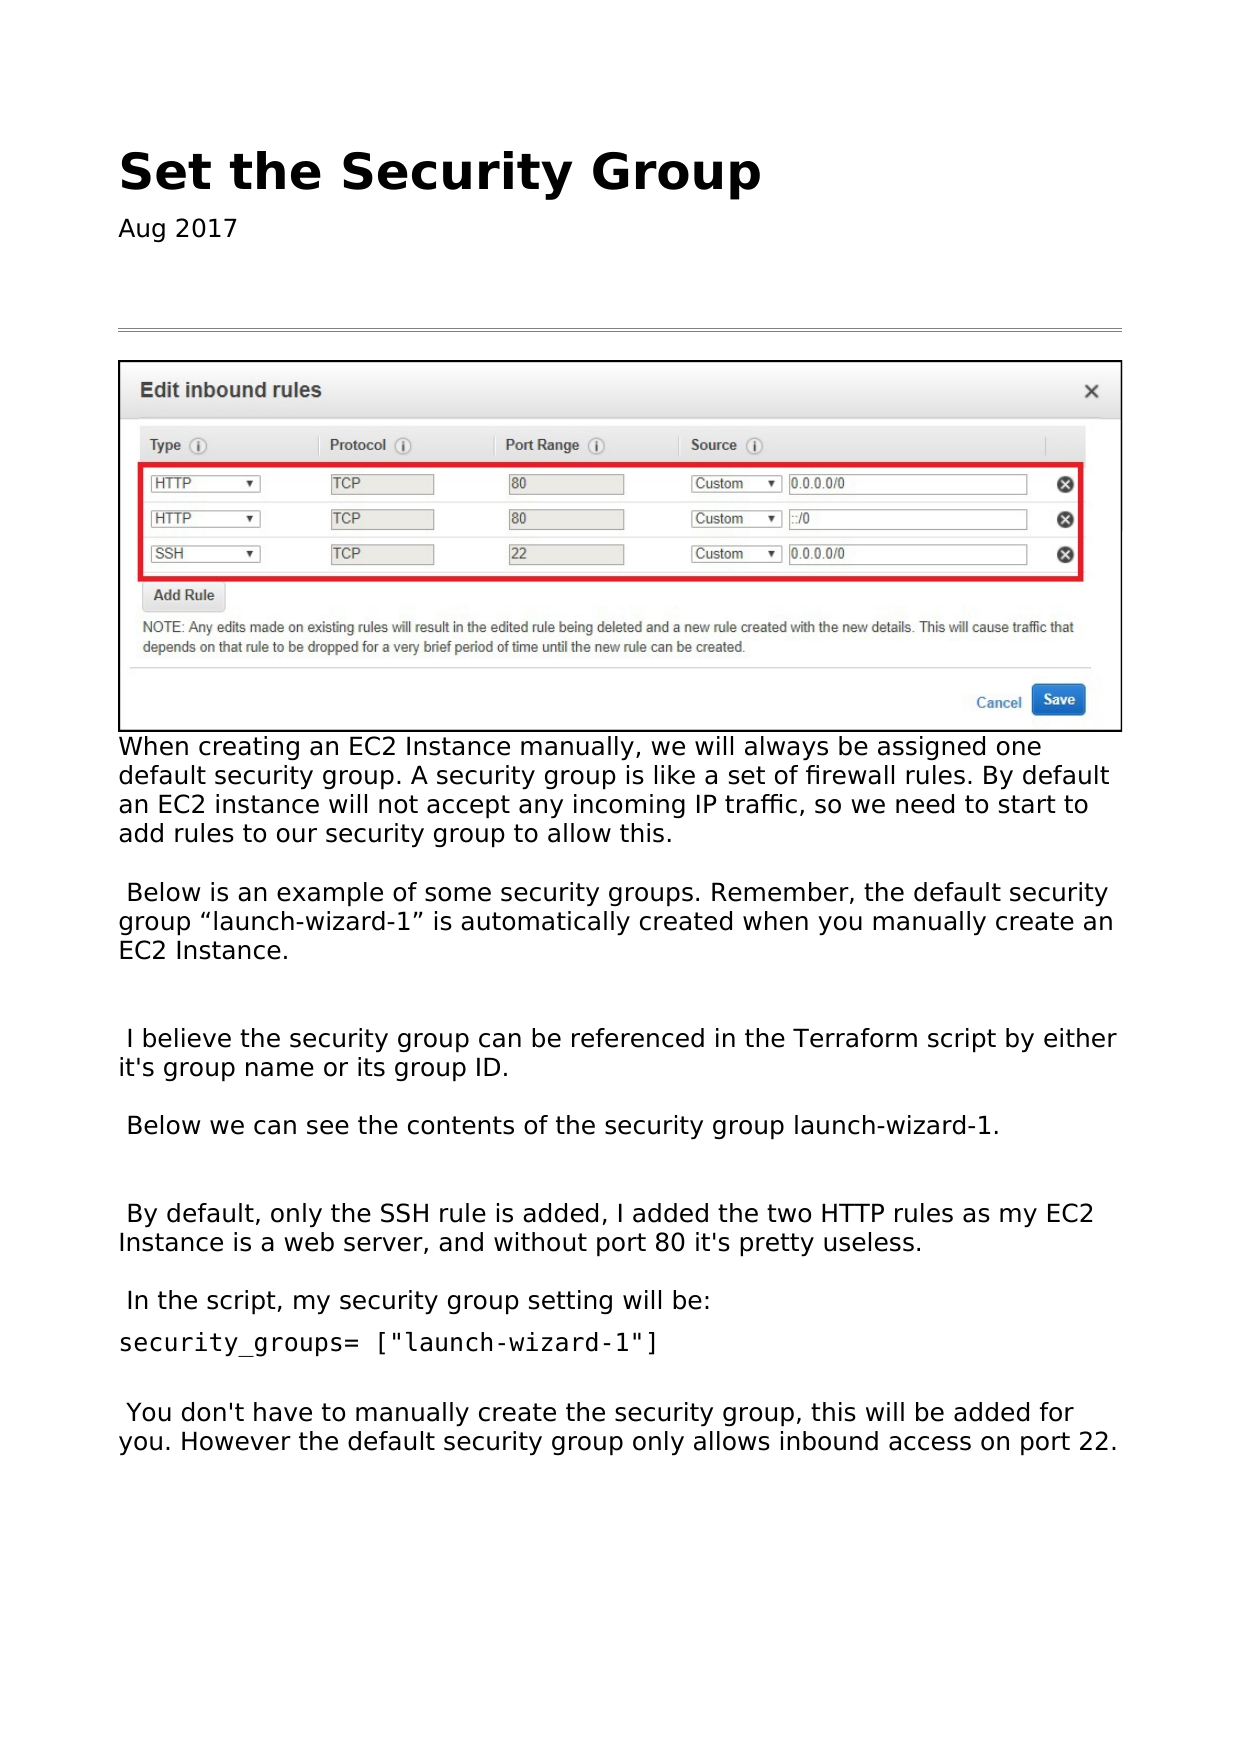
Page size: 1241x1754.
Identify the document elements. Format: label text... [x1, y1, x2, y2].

text Aug 2017 [118, 214, 1122, 301]
text security_groups= ["launch-wizard-1"] [118, 1328, 1122, 1357]
subtitle Set the Security Group [118, 143, 1122, 201]
text When creating an EC2 Instance manually, we will always be assigned one default security group. A security group is like a set of firewall rules. By default an EC2 instance will not accept any incoming IP traffic, so we need to start to add rules to our security group to allow this. Below is an example of some security groups. Remember, the default security group “launch-wizard-1” is automatically created when you manually create an EC2 Instance. I believe the security group can be referenced in the Terraform script by either it's group name or its group ID. Below we can see the contents of the security group launch-wizard-1. By default, only the SSH rule is added, I added the two HTTP rules as my EC2 Instance is a web server, and without port 80 it's pretty useless. In the script, my security group setting will be: [118, 732, 1122, 1315]
text You don't have to manually create the security group, this will be added for you. However the default security group only allows inbound access on port 22. [118, 1369, 1122, 1544]
picture [118, 360, 1123, 732]
